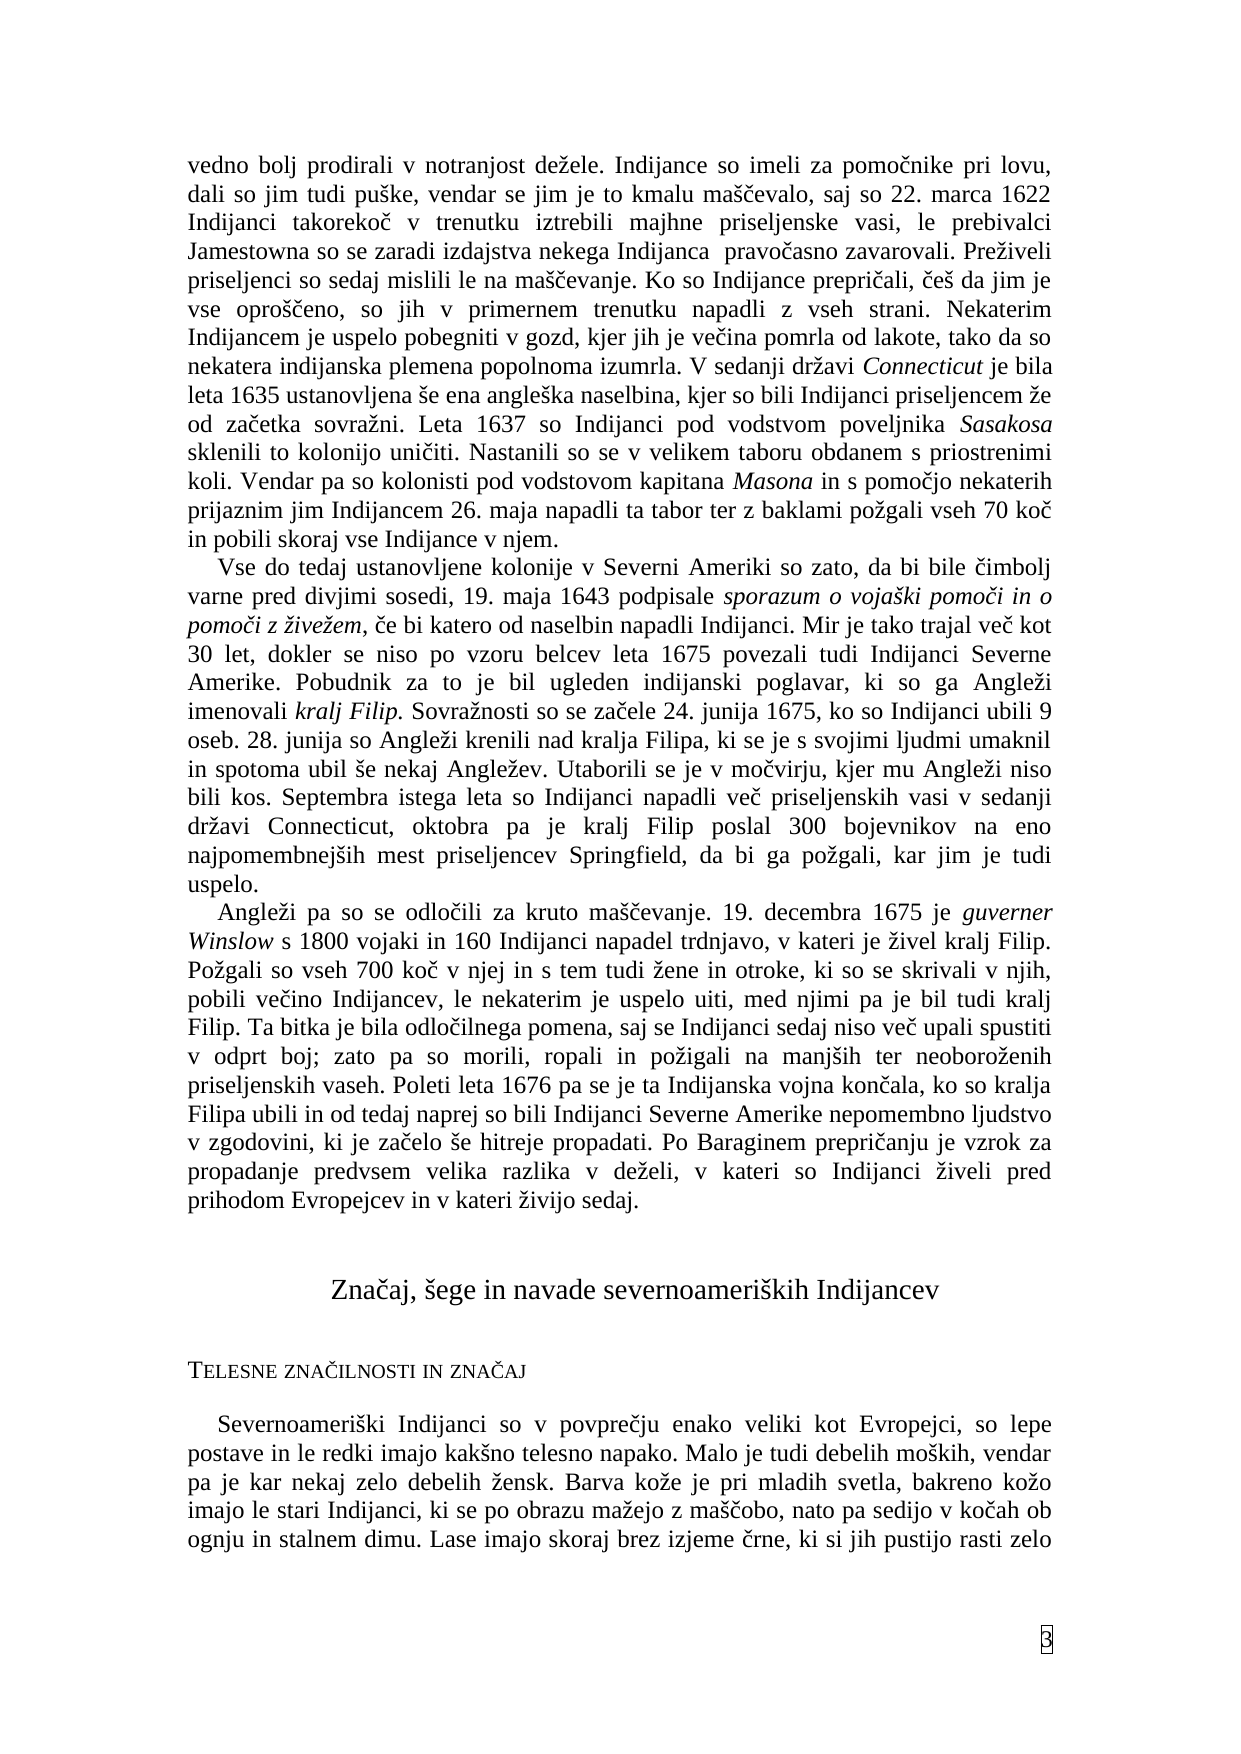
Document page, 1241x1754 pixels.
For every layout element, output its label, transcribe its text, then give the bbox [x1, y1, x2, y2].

text Značaj, šege in navade severnoameriških Indijancev [187, 1272, 1053, 1306]
text Vse do tedaj ustanovljene kolonije v Severni Ameriki so zato, da bi bile čimbolj varne pred divjimi sosedi, 19. maja 1643 podpisale sporazum o vojaški pomoči in o pomoči z živežem, če bi katero od naselbin napadli Indijanci. Mir je tako trajal več kot 30 let, dokler se niso po vzoru belcev leta 1675 povezali tudi Indijanci Severne Amerike. Pobudnik za to je bil ugleden indijanski poglavar, ki so ga Angleži imenovali kralj Filip. Sovražnosti so se začele 24. junija 1675, ko so Indijanci ubili 9 oseb. 28. junija so Angleži krenili nad kralja Filipa, ki se je s svojimi ljudmi umaknil in spotoma ubil še nekaj Angležev. Utaborili se je v močvirju, kjer mu Angleži niso bili kos. Septembra istega leta so Indijanci napadli več priseljenskih vasi v sedanji državi Connecticut, oktobra pa je kralj Filip poslal 300 bojevnikov na eno najpomembnejših mest priseljencev Springfield, da bi ga požgali, kar jim je tudi uspelo. [187, 552, 1053, 897]
text vedno bolj prodirali v notranjost dežele. Indijance so imeli za pomočnike pri lovu, dali so jim tudi puške, vendar se jim je to kmalu maščevalo, saj so 22. marca 1622 Indijanci takorekoč v trenutku iztrebili majhne priseljenske vasi, le prebivalci Jamestowna so se zaradi izdajstva nekega Indijanca pravočasno zavarovali. Preživeli priseljenci so sedaj mislili le na maščevanje. Ko so Indijance prepričali, češ da jim je vse oproščeno, so jih v primernem trenutku napadli z vseh strani. Nekaterim Indijancem je uspelo pobegniti v gozd, kjer jih je večina pomrla od lakote, tako da so nekatera indijanska plemena popolnoma izumrla. V sedanji državi Connecticut je bila leta 1635 ustanovljena še ena angleška naselbina, kjer so bili Indijanci priseljencem že od začetka sovražni. Leta 1637 so Indijanci pod vodstvom poveljnika Sasakosa sklenili to kolonijo uničiti. Nastanili so se v velikem taboru obdanem s priostrenimi koli. Vendar pa so kolonisti pod vodstovom kapitana Masona in s pomočjo nekaterih prijaznim jim Indijancem 26. maja napadli ta tabor ter z baklami požgali vseh 70 koč in pobili skoraj vse Indijance v njem. [187, 150, 1053, 552]
text Angleži pa so se odločili za kruto maščevanje. 19. decembra 1675 je guverner Winslow s 1800 vojaki in 160 Indijanci napadel trdnjavo, v kateri je živel kralj Filip. Požgali so vseh 700 koč v njej in s tem tudi žene in otroke, ki so se skrivali v njih, pobili večino Indijancev, le nekaterim je uspelo uiti, med njimi pa je bil tudi kralj Filip. Ta bitka je bila odločilnega pomena, saj se Indijanci sedaj niso več upali spustiti v odprt boj; zato pa so morili, ropali in požigali na manjših ter neoboroženih priseljenskih vaseh. Poleti leta 1676 pa se je ta Indijanska vojna končala, ko so kralja Filipa ubili in od tedaj naprej so bili Indijanci Severne Amerike nepomembno ljudstvo v zgodovini, ki je začelo še hitreje propadati. Po Baraginem prepričanju je vzrok za propadanje predvsem velika razlika v deželi, v kateri so Indijanci živeli pred prihodom Evropejcev in v kateri živijo sedaj. [187, 897, 1053, 1214]
text Telesne značilnosti in značaj [187, 1356, 1053, 1384]
text Severnoameriški Indijanci so v povprečju enako veliki kot Evropejci, so lepe postave in le redki imajo kakšno telesno napako. Malo je tudi debelih moških, vendar pa je kar nekaj zelo debelih žensk. Barva kože je pri mladih svetla, bakreno kožo imajo le stari Indijanci, ki se po obrazu mažejo z maščobo, nato pa sedijo v kočah ob ognju in stalnem dimu. Lase imajo skoraj brez izjeme črne, ki si jih pustijo rasti zelo [187, 1409, 1053, 1553]
